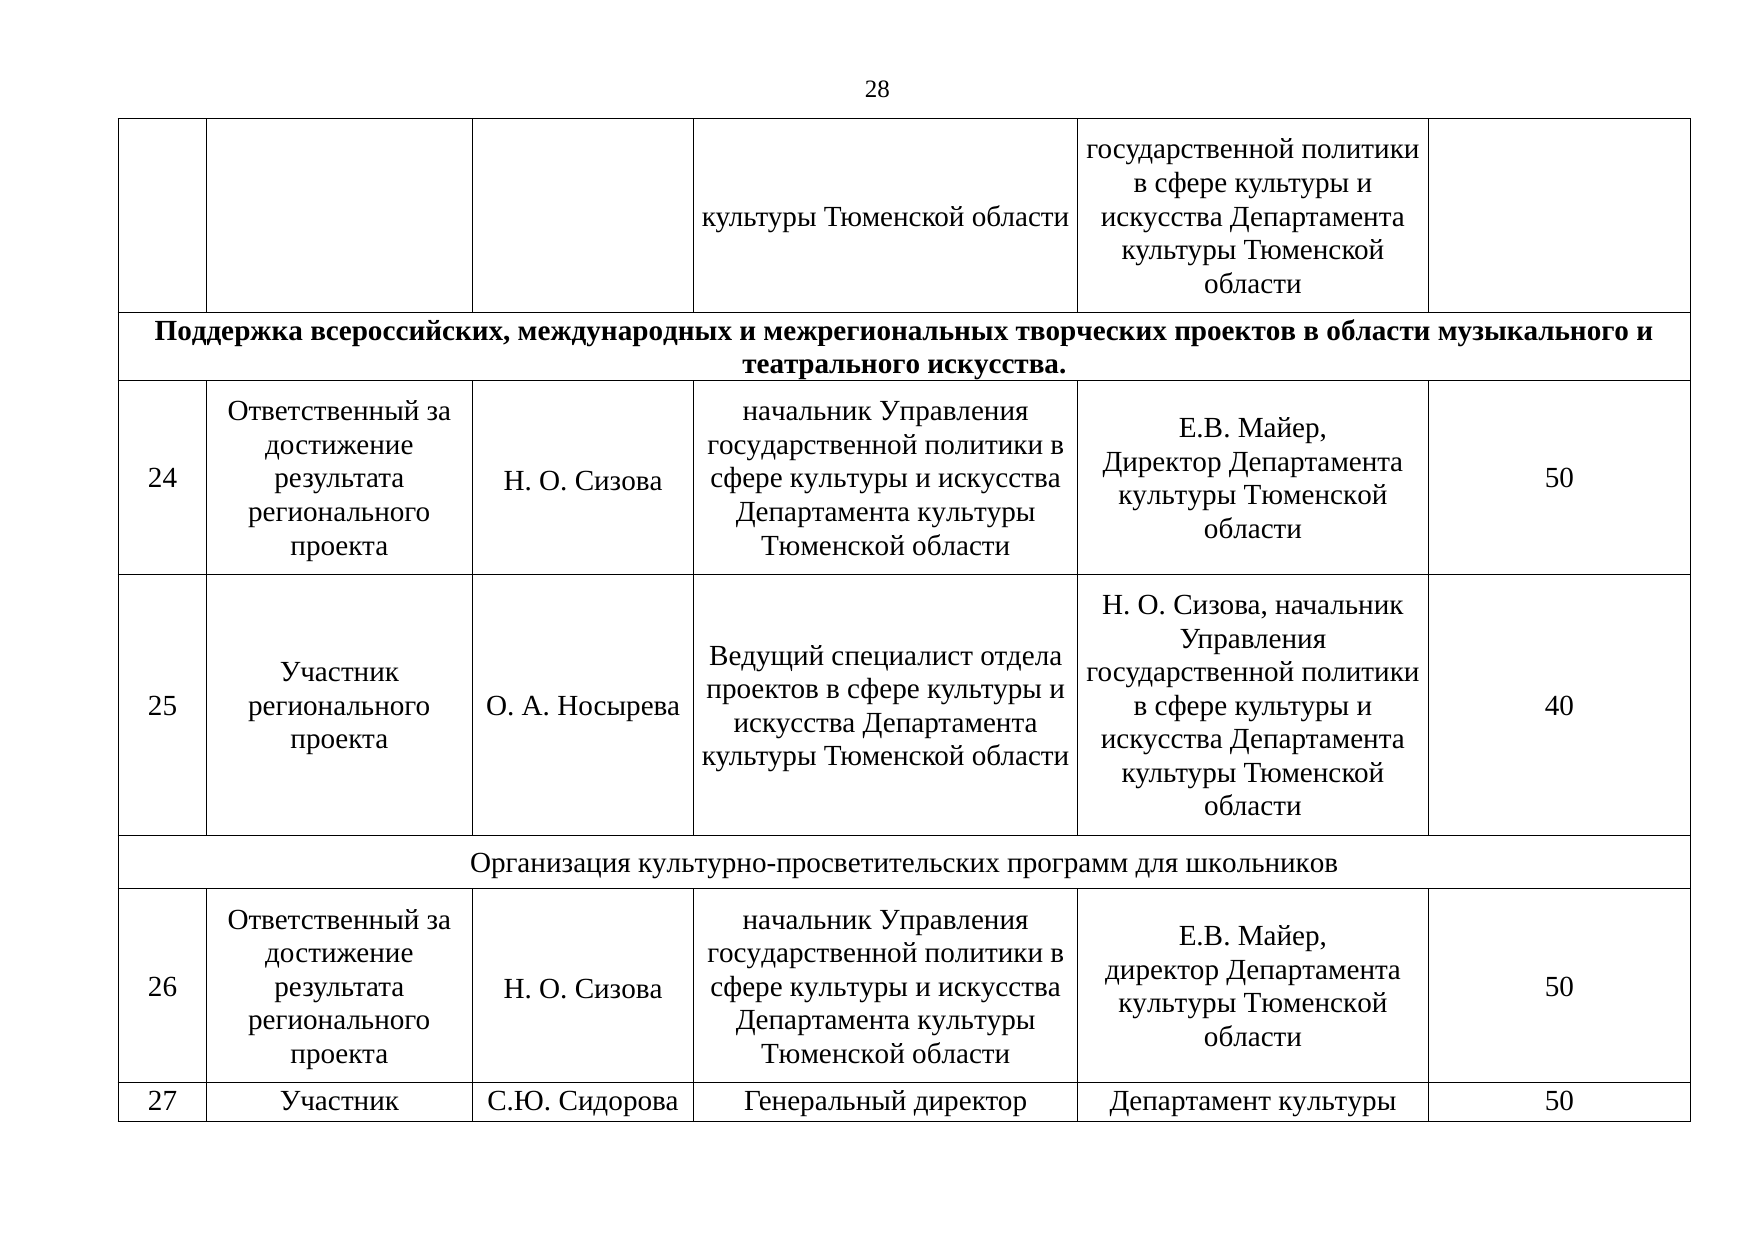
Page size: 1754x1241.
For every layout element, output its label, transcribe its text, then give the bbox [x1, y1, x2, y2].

table_cell Н. О. Сизова [473, 889, 693, 1082]
table_cell [473, 119, 693, 312]
table_cell Участник [207, 1083, 472, 1121]
table_cell Ответственный за достижение результата регионального проекта [207, 381, 472, 574]
table_cell 27 [119, 1083, 206, 1121]
table_cell 50 [1429, 381, 1690, 574]
table_cell начальник Управления государственной политики в сфере культуры и искусства Департамента культуры Тюменской области [694, 889, 1077, 1082]
table_cell С.Ю. Сидорова [473, 1083, 693, 1121]
table_cell культуры Тюменской области [694, 119, 1077, 312]
table_cell Участник регионального проекта [207, 575, 472, 834]
table_cell Организация культурно-просветительских программ для школьников [119, 836, 1690, 888]
table_cell 50 [1429, 889, 1690, 1082]
table_cell Ответственный за достижение результата регионального проекта [207, 889, 472, 1082]
table_cell Е.В. Майер, Директор Департамента культуры Тюменской области [1078, 381, 1428, 574]
table_cell Поддержка всероссийских, международных и межрегиональных творческих проектов в области музыкального и театрального искусства. [119, 313, 1690, 380]
table_cell Ведущий специалист отдела проектов в сфере культуры и искусства Департамента культуры Тюменской области [694, 575, 1077, 834]
table_cell Департамент культуры [1078, 1083, 1428, 1121]
table_cell 26 [119, 889, 206, 1082]
table_cell [207, 119, 472, 312]
table_cell Е.В. Майер, директор Департамента культуры Тюменской области [1078, 889, 1428, 1082]
table_cell государственной политики в сфере культуры и искусства Департамента культуры Тюменской области [1078, 119, 1428, 312]
table_cell [119, 119, 206, 312]
table_cell [1429, 119, 1690, 312]
table_cell О. А. Носырева [473, 575, 693, 834]
table_cell 40 [1429, 575, 1690, 834]
table_cell 50 [1429, 1083, 1690, 1121]
table_cell 24 [119, 381, 206, 574]
table_cell начальник Управления государственной политики в сфере культуры и искусства Департамента культуры Тюменской области [694, 381, 1077, 574]
table_cell Генеральный директор [694, 1083, 1077, 1121]
table_cell Н. О. Сизова, начальник Управления государственной политики в сфере культуры и искусства Департамента культуры Тюменской области [1078, 575, 1428, 834]
table_cell 25 [119, 575, 206, 834]
table_cell Н. О. Сизова [473, 381, 693, 574]
